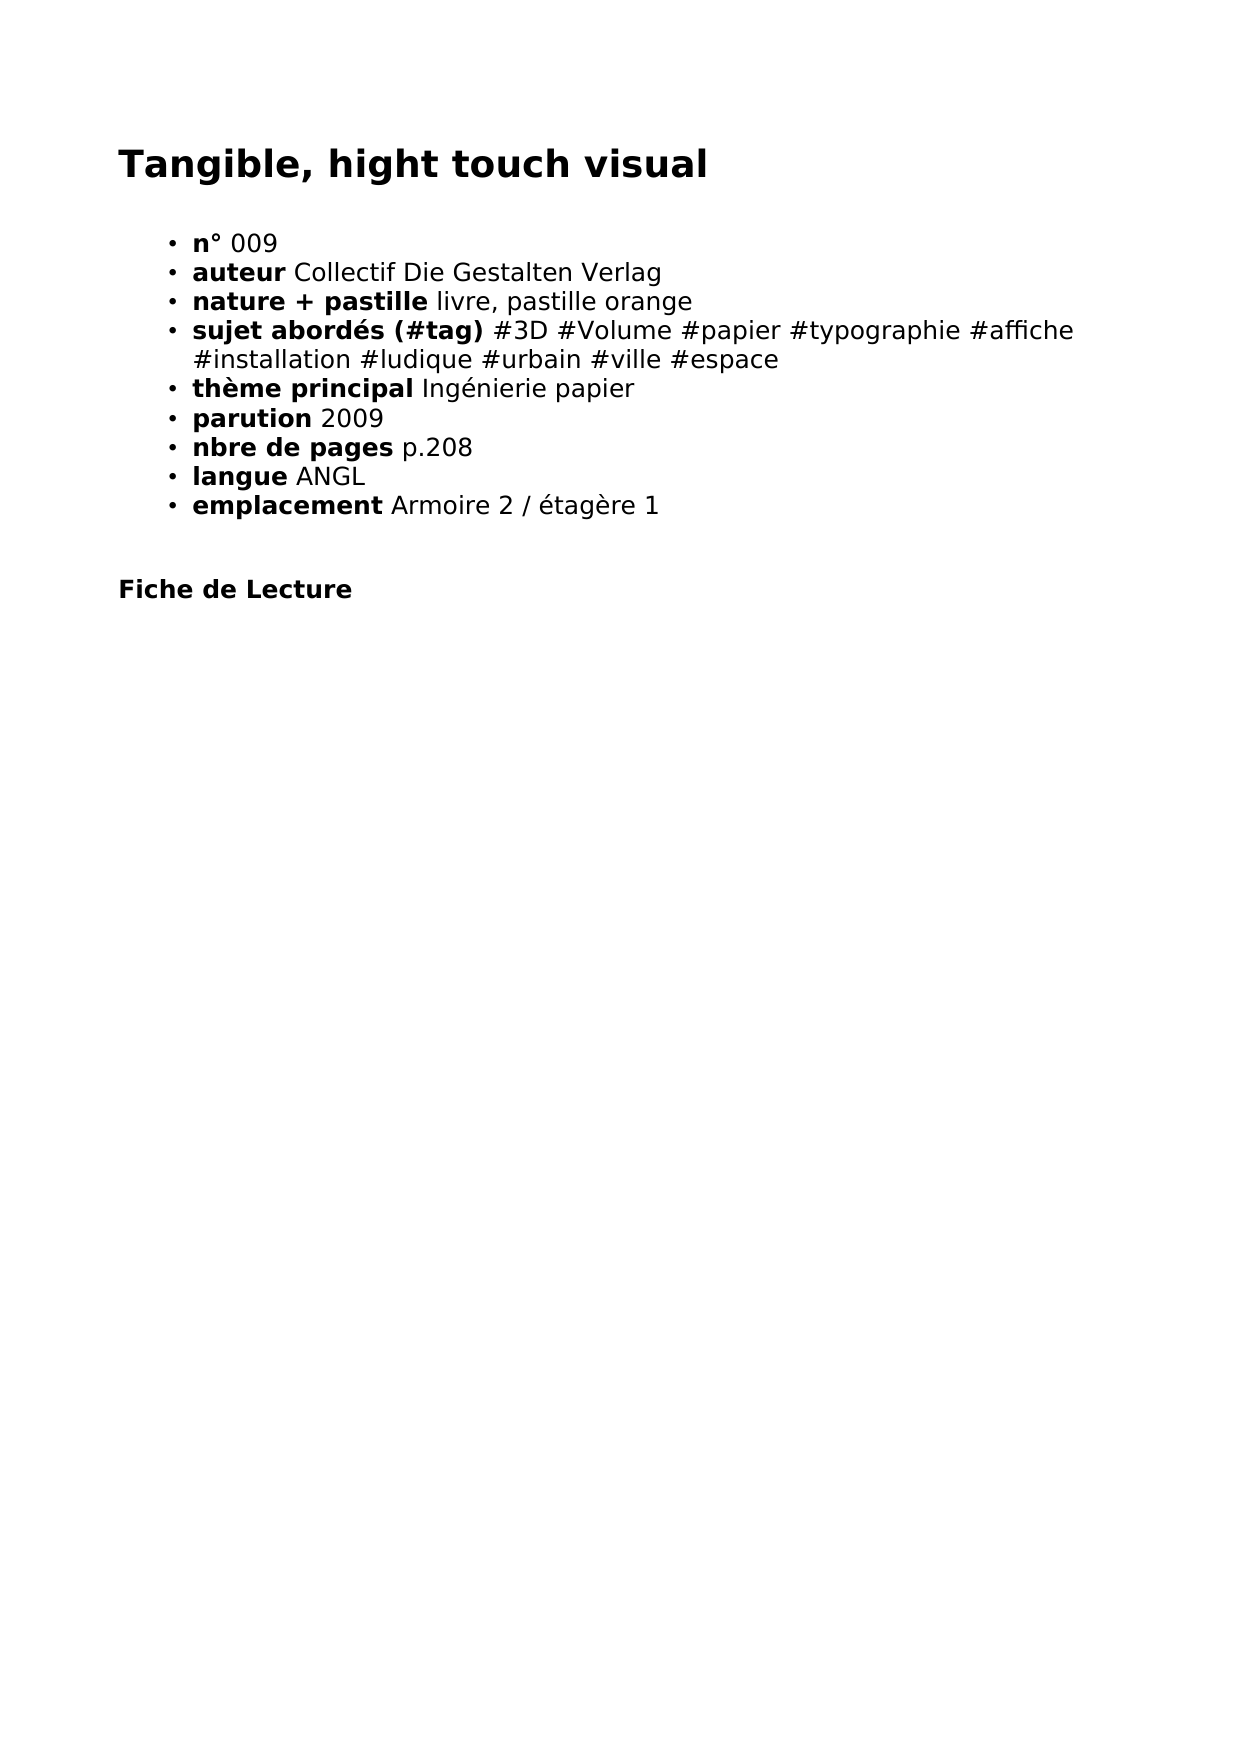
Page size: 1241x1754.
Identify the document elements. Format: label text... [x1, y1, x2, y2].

list thème principal Ingénierie papier [177, 374, 1122, 404]
subtitle Tangible, hight touch visual [118, 143, 1122, 187]
subtitle Fiche de Lecture [118, 575, 1122, 604]
list emplacement Armoire 2 / étagère 1 [177, 491, 1122, 520]
list langue ANGL [177, 462, 1122, 491]
list nbre de pages p.208 [177, 433, 1122, 462]
list n° 009 [177, 229, 1122, 258]
list auteur Collectif Die Gestalten Verlag [177, 258, 1122, 287]
list nature + pastille livre, pastille orange [177, 287, 1122, 316]
list sujet abordés (#tag) #3D #Volume #papier #typographie #affiche #installation #ludique #urbain #ville #espace [177, 316, 1122, 374]
list parution 2009 [177, 404, 1122, 433]
